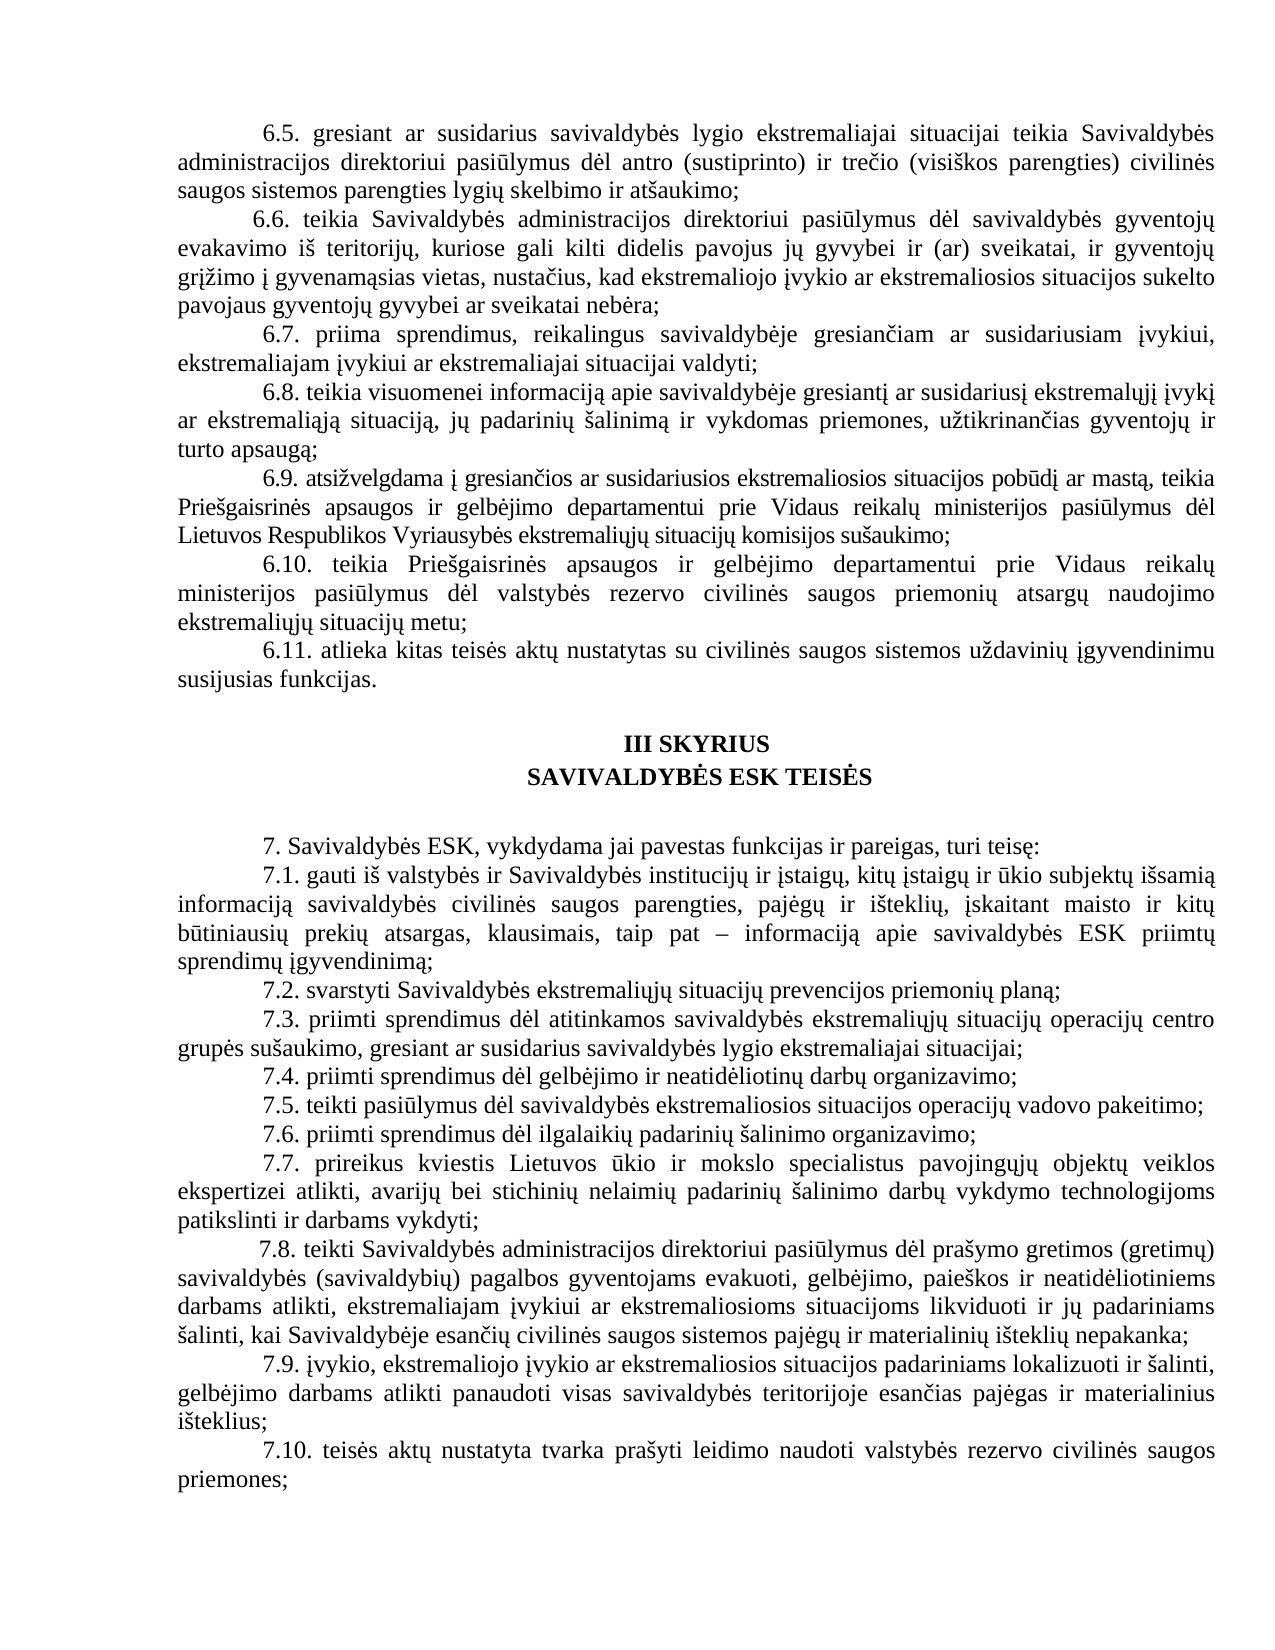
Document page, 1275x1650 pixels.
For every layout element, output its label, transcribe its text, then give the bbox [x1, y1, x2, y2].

text 7.8. teikti Savivaldybės administracijos direktoriui pasiūlymus dėl prašymo gretimos (gretimų) savivaldybės (savivaldybių) pagalbos gyventojams evakuoti, gelbėjimo, paieškos ir neatidėliotiniems darbams atlikti, ekstremaliajam įvykiui ar ekstremaliosioms situacijoms likviduoti ir jų padariniams šalinti, kai Savivaldybėje esančių civilinės saugos sistemos pajėgų ir materialinių išteklių nepakanka; [177, 1234, 1216, 1349]
text 6.9. atsižvelgdama į gresiančios ar susidariusios ekstremaliosios situacijos pobūdį ar mastą, teikia Priešgaisrinės apsaugos ir gelbėjimo departamentui prie Vidaus reikalų ministerijos pasiūlymus dėl Lietuvos Respublikos Vyriausybės ekstremaliųjų situacijų komisijos sušaukimo; [177, 463, 1216, 549]
text 7.10. teisės aktų nustatyta tvarka prašyti leidimo naudoti valstybės rezervo civilinės saugos priemones; [177, 1435, 1216, 1493]
text 7.3. priimti sprendimus dėl atitinkamos savivaldybės ekstremaliųjų situacijų operacijų centro grupės sušaukimo, gresiant ar susidarius savivaldybės lygio ekstremaliajai situacijai; [177, 1004, 1216, 1061]
text SAVIVALDYBĖS ESK TEISĖS [177, 762, 1216, 791]
text 7.6. priimti sprendimus dėl ilgalaikių padarinių šalinimo organizavimo; [177, 1119, 1216, 1148]
text 6.6. teikia Savivaldybės administracijos direktoriui pasiūlymus dėl savivaldybės gyventojų evakavimo iš teritorijų, kuriose gali kilti didelis pavojus jų gyvybei ir (ar) sveikatai, ir gyventojų grįžimo į gyvenamąsias vietas, nustačius, kad ekstremaliojo įvykio ar ekstremaliosios situacijos sukelto pavojaus gyventojų gyvybei ar sveikatai nebėra; [177, 204, 1216, 319]
text 7. Savivaldybės ESK, vykdydama jai pavestas funkcijas ir pareigas, turi teisę: [177, 831, 1216, 860]
text 7.1. gauti iš valstybės ir Savivaldybės institucijų ir įstaigų, kitų įstaigų ir ūkio subjektų išsamią informaciją savivaldybės civilinės saugos parengties, pajėgų ir išteklių, įskaitant maisto ir kitų būtiniausių prekių atsargas, klausimais, taip pat – informaciją apie savivaldybės ESK priimtų sprendimų įgyvendinimą; [177, 860, 1216, 975]
text III SKYRIUS [177, 729, 1216, 757]
text 7.9. įvykio, ekstremaliojo įvykio ar ekstremaliosios situacijos padariniams lokalizuoti ir šalinti, gelbėjimo darbams atlikti panaudoti visas savivaldybės teritorijoje esančias pajėgas ir materialinius išteklius; [177, 1349, 1216, 1435]
text 6.7. priima sprendimus, reikalingus savivaldybėje gresiančiam ar susidariusiam įvykiui, ekstremaliajam įvykiui ar ekstremaliajai situacijai valdyti; [177, 319, 1216, 377]
text 6.8. teikia visuomenei informaciją apie savivaldybėje gresiantį ar susidariusį ekstremalųjį įvykį ar ekstremaliąją situaciją, jų padarinių šalinimą ir vykdomas priemones, užtikrinančias gyventojų ir turto apsaugą; [177, 377, 1216, 463]
text 6.11. atlieka kitas teisės aktų nustatytas su civilinės saugos sistemos uždavinių įgyvendinimu susijusias funkcijas. [177, 636, 1216, 693]
text 7.5. teikti pasiūlymus dėl savivaldybės ekstremaliosios situacijos operacijų vadovo pakeitimo; [177, 1090, 1216, 1119]
text 7.2. svarstyti Savivaldybės ekstremaliųjų situacijų prevencijos priemonių planą; [177, 975, 1216, 1004]
text 6.10. teikia Priešgaisrinės apsaugos ir gelbėjimo departamentui prie Vidaus reikalų ministerijos pasiūlymus dėl valstybės rezervo civilinės saugos priemonių atsargų naudojimo ekstremaliųjų situacijų metu; [177, 549, 1216, 636]
text 7.7. prireikus kviestis Lietuvos ūkio ir mokslo specialistus pavojingųjų objektų veiklos ekspertizei atlikti, avarijų bei stichinių nelaimių padarinių šalinimo darbų vykdymo technologijoms patikslinti ir darbams vykdyti; [177, 1148, 1216, 1234]
text 6.5. gresiant ar susidarius savivaldybės lygio ekstremaliajai situacijai teikia Savivaldybės administracijos direktoriui pasiūlymus dėl antro (sustiprinto) ir trečio (visiškos parengties) civilinės saugos sistemos parengties lygių skelbimo ir atšaukimo; [177, 118, 1216, 204]
text 7.4. priimti sprendimus dėl gelbėjimo ir neatidėliotinų darbų organizavimo; [177, 1061, 1216, 1090]
